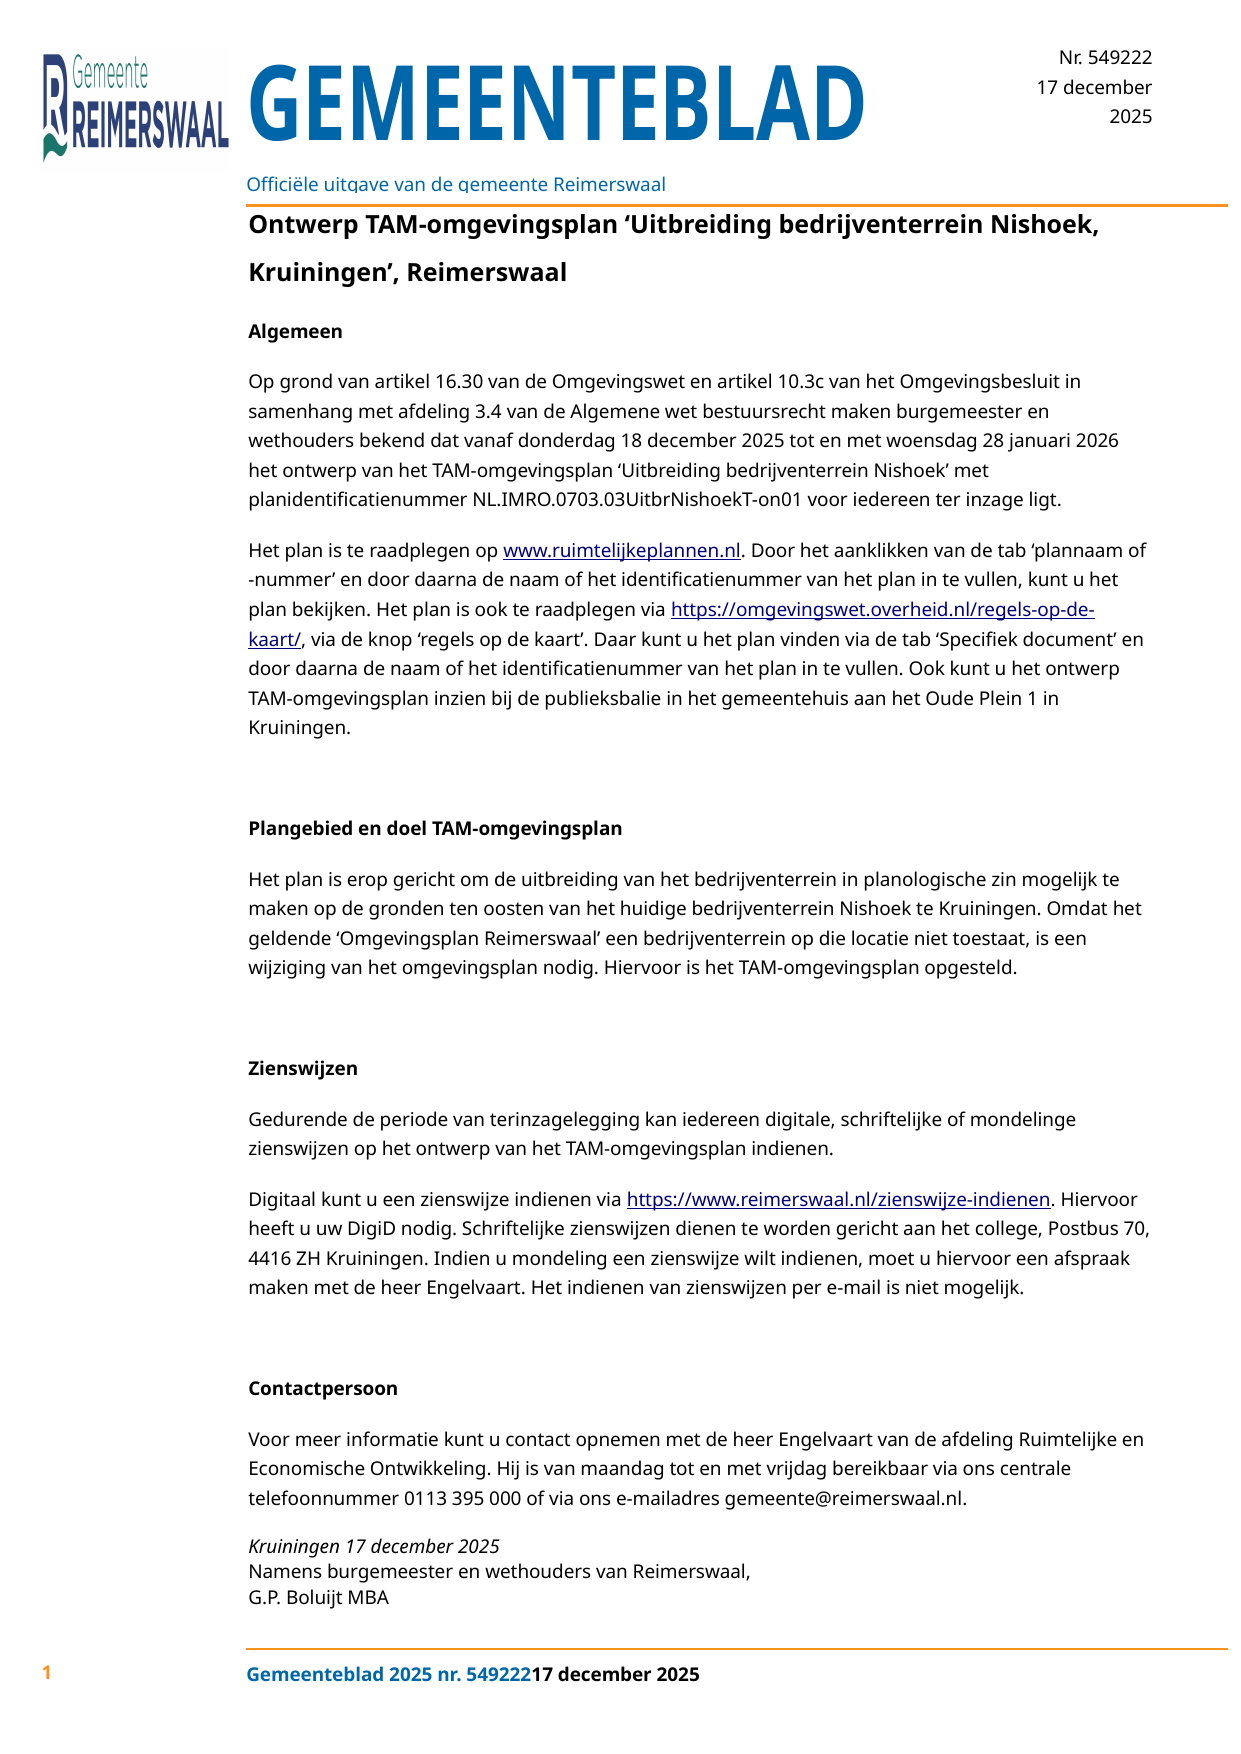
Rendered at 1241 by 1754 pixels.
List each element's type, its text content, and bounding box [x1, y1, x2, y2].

text Plangebied en doel TAM-omgevingsplan [248, 815, 1152, 841]
text Het plan is te raadplegen op www.ruimtelijkeplannen.nl. Door het aanklikken van de tab ‘plannaam of -nummer’ en door daarna de naam of het identificatienummer van het plan in te vullen, kunt u het plan bekijken. Het plan is ook te raadplegen via https://omgevingswet.overheid.nl/regels-op-de-kaart/, via de knop ‘regels op de kaart’. Daar kunt u het plan vinden via de tab ‘Specifiek document’ en door daarna de naam of het identificatienummer van het plan in te vullen. Ook kunt u het ontwerp TAM-omgevingsplan inzien bij de publieksbalie in het gemeentehuis aan het Oude Plein 1 in Kruiningen. [248, 537, 1152, 740]
text Het plan is erop gericht om de uitbreiding van het bedrijventerrein in planologische zin mogelijk te maken op de gronden ten oosten van het huidige bedrijventerrein Nishoek te Kruiningen. Omdat het geldende ‘Omgevingsplan Reimerswaal’ een bedrijventerrein op die locatie niet toestaat, is een wijziging van het omgevingsplan nodig. Hiervoor is het TAM-omgevingsplan opgesteld. [248, 866, 1152, 980]
text Voor meer informatie kunt u contact opnemen met de heer Engelvaart van de afdeling Ruimtelijke en Economische Ontwikkeling. Hij is van maandag tot en met vrijdag bereikbaar via ons centrale telefoonnummer 0113 395 000 of via ons e-mailadres gemeente@reimerswaal.nl. [248, 1426, 1152, 1511]
text Contactpersoon [248, 1375, 1152, 1401]
text Kruiningen 17 december 2025 [248, 1533, 1152, 1558]
text Digitaal kunt u een zienswijze indienen via https://www.reimerswaal.nl/zienswijze-indienen. Hiervoor heeft u uw DigiD nodig. Schriftelijke zienswijzen dienen te worden gericht aan het college, Postbus 70, 4416 ZH Kruiningen. Indien u mondeling een zienswijze wilt indienen, moet u hiervoor een afspraak maken met de heer Engelvaart. Het indienen van zienswijzen per e-mail is niet mogelijk. [248, 1186, 1152, 1300]
text Namens burgemeester en wethouders van Reimerswaal, [248, 1558, 1152, 1584]
text Op grond van artikel 16.30 van de Omgevingswet en artikel 10.3c van het Omgevingsbesluit in samenhang met afdeling 3.4 van de Algemene wet bestuursrecht maken burgemeester en wethouders bekend dat vanaf donderdag 18 december 2025 tot en met woensdag 28 januari 2026 het ontwerp van het TAM-omgevingsplan ‘Uitbreiding bedrijventerrein Nishoek’ met planidentificatienummer NL.IMRO.0703.03UitbrNishoekT-on01 voor iedereen ter inzage ligt. [248, 368, 1152, 512]
picture [41, 47, 231, 172]
text Algemeen [248, 318, 1152, 344]
text Gedurende de periode van terinzagelegging kan iedereen digitale, schriftelijke of mondelinge zienswijzen op het ontwerp van het TAM-omgevingsplan indienen. [248, 1106, 1152, 1161]
text G.P. Boluijt MBA [248, 1584, 1152, 1610]
text Ontwerp TAM-omgevingsplan ‘Uitbreiding bedrijventerrein Nishoek, Kruiningen’, Reimerswaal [248, 207, 1152, 288]
text Zienswijzen [248, 1055, 1152, 1081]
